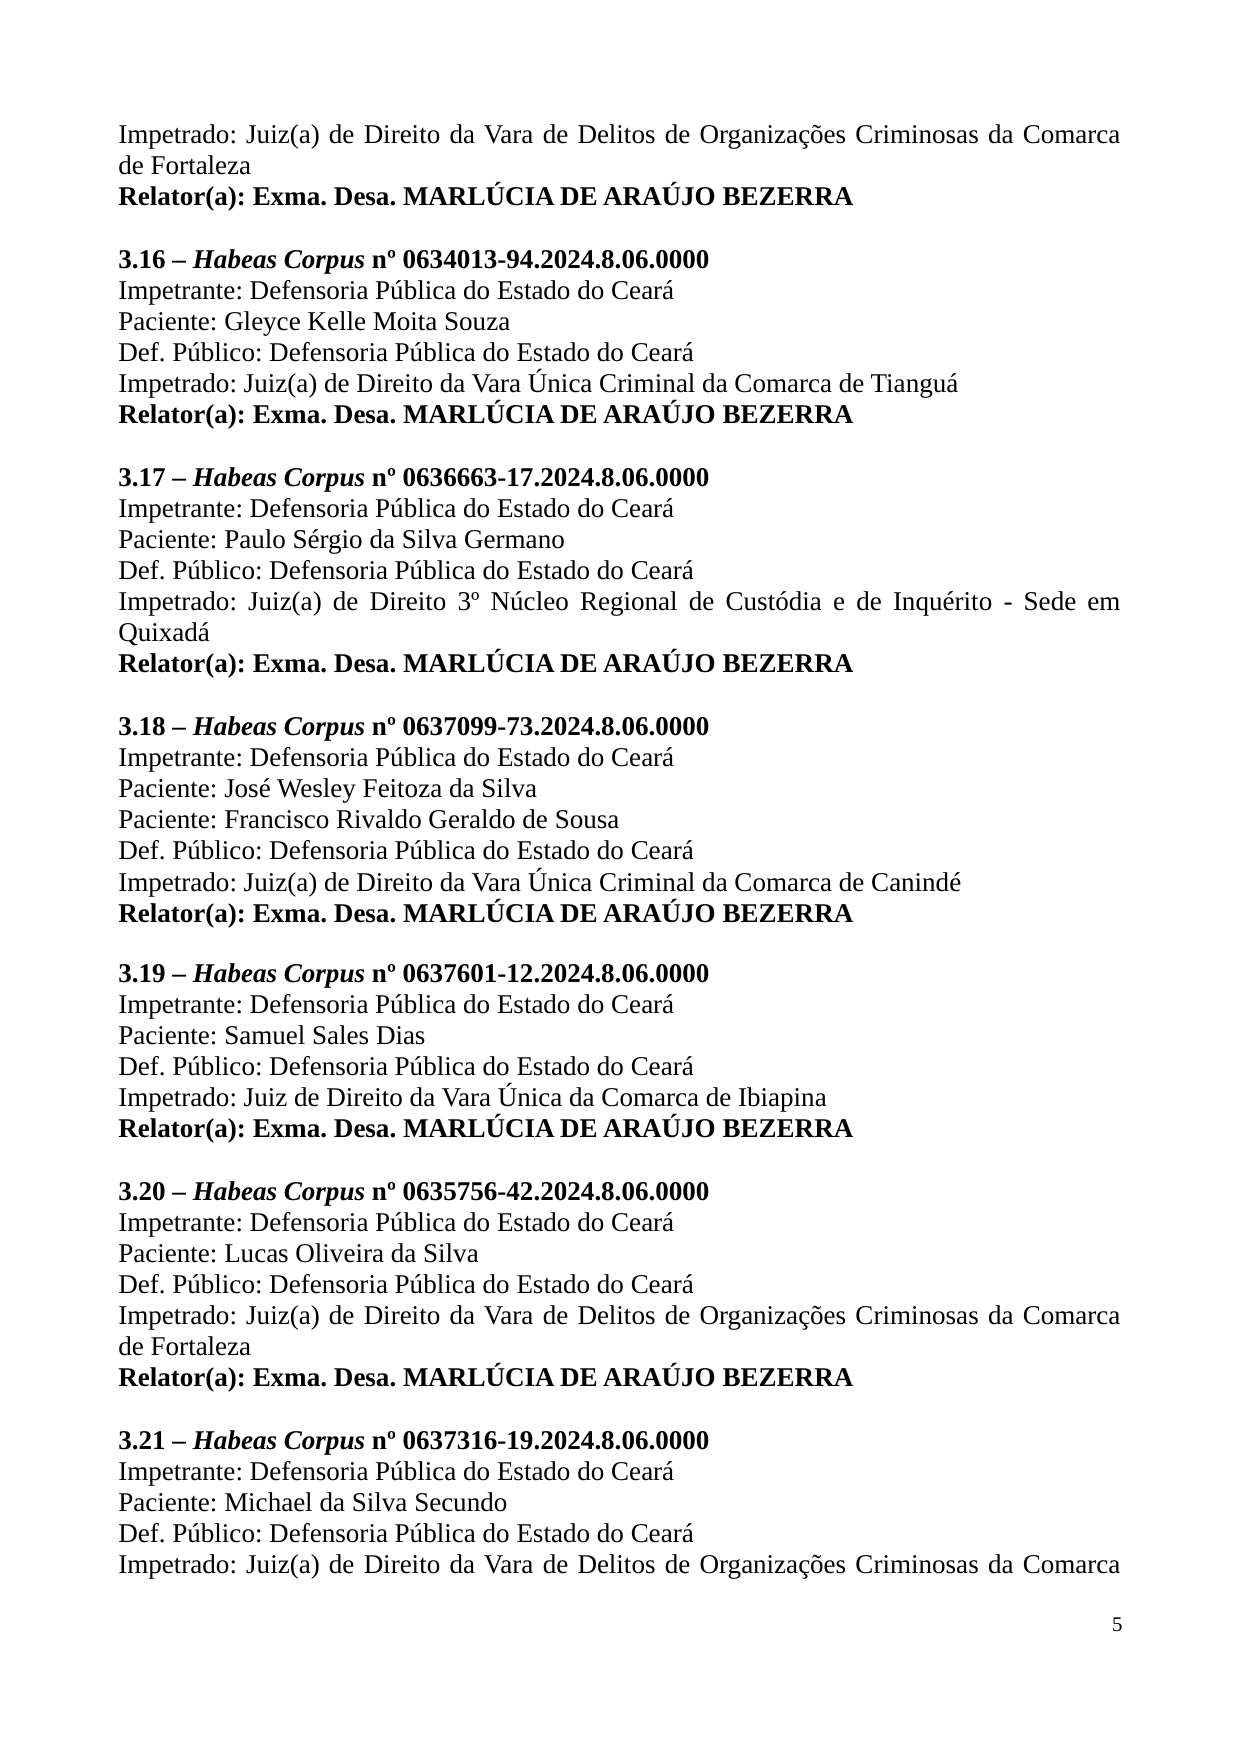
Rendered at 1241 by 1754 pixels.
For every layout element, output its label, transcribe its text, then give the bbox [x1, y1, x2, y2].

text Def. Público: Defensoria Pública do Estado do Ceará [118, 554, 1122, 585]
text Paciente: Francisco Rivaldo Geraldo de Sousa [118, 803, 1122, 834]
text 3.18 – Habeas Corpus nº 0637099-73.2024.8.06.0000 [118, 710, 1122, 741]
text Paciente: José Wesley Feitoza da Silva [118, 772, 1122, 803]
text Paciente: Lucas Oliveira da Silva [118, 1237, 1122, 1268]
text Relator(a): Exma. Desa. MARLÚCIA DE ARAÚJO BEZERRA [118, 648, 1122, 679]
text Impetrado: Juiz de Direito da Vara Única da Comarca de Ibiapina [118, 1081, 1122, 1112]
text Impetrante: Defensoria Pública do Estado do Ceará [118, 492, 1122, 523]
text Paciente: Samuel Sales Dias [118, 1019, 1122, 1050]
text Relator(a): Exma. Desa. MARLÚCIA DE ARAÚJO BEZERRA [118, 398, 1122, 429]
text Def. Público: Defensoria Pública do Estado do Ceará [118, 1050, 1122, 1081]
text 3.17 – Habeas Corpus nº 0636663-17.2024.8.06.0000 [118, 461, 1122, 492]
text Impetrante: Defensoria Pública do Estado do Ceará [118, 1206, 1122, 1237]
text 3.20 – Habeas Corpus nº 0635756-42.2024.8.06.0000 [118, 1175, 1122, 1206]
text Relator(a): Exma. Desa. MARLÚCIA DE ARAÚJO BEZERRA [118, 1362, 1122, 1393]
text Impetrante: Defensoria Pública do Estado do Ceará [118, 274, 1122, 305]
text Paciente: Michael da Silva Secundo [118, 1486, 1122, 1517]
text Def. Público: Defensoria Pública do Estado do Ceará [118, 336, 1122, 367]
text Impetrado: Juiz(a) de Direito da Vara Única Criminal da Comarca de Canindé [118, 866, 1122, 897]
text Impetrado: Juiz(a) de Direito da Vara de Delitos de Organizações Criminosas da Comarca de Fortaleza [118, 1299, 1122, 1362]
text Impetrado: Juiz(a) de Direito 3º Núcleo Regional de Custódia e de Inquérito - Sede em Quixadá [118, 585, 1122, 648]
text Impetrante: Defensoria Pública do Estado do Ceará [118, 988, 1122, 1019]
text Relator(a): Exma. Desa. MARLÚCIA DE ARAÚJO BEZERRA [118, 897, 1122, 928]
text Def. Público: Defensoria Pública do Estado do Ceará [118, 834, 1122, 866]
text Impetrado: Juiz(a) de Direito da Vara Única Criminal da Comarca de Tianguá [118, 367, 1122, 398]
text Impetrante: Defensoria Pública do Estado do Ceará [118, 741, 1122, 772]
text Relator(a): Exma. Desa. MARLÚCIA DE ARAÚJO BEZERRA [118, 1112, 1122, 1143]
text Impetrante: Defensoria Pública do Estado do Ceará [118, 1455, 1122, 1486]
text 3.21 – Habeas Corpus nº 0637316-19.2024.8.06.0000 [118, 1424, 1122, 1455]
text Relator(a): Exma. Desa. MARLÚCIA DE ARAÚJO BEZERRA [118, 180, 1122, 212]
text Def. Público: Defensoria Pública do Estado do Ceará [118, 1517, 1122, 1548]
text Impetrado: Juiz(a) de Direito da Vara de Delitos de Organizações Criminosas da Comarca [118, 1548, 1122, 1579]
text 3.19 – Habeas Corpus nº 0637601-12.2024.8.06.0000 [118, 957, 1122, 988]
text Paciente: Paulo Sérgio da Silva Germano [118, 523, 1122, 554]
text Impetrado: Juiz(a) de Direito da Vara de Delitos de Organizações Criminosas da Comarca de Fortaleza [118, 118, 1122, 180]
text 3.16 – Habeas Corpus nº 0634013-94.2024.8.06.0000 [118, 243, 1122, 274]
text Def. Público: Defensoria Pública do Estado do Ceará [118, 1268, 1122, 1299]
text Paciente: Gleyce Kelle Moita Souza [118, 305, 1122, 336]
